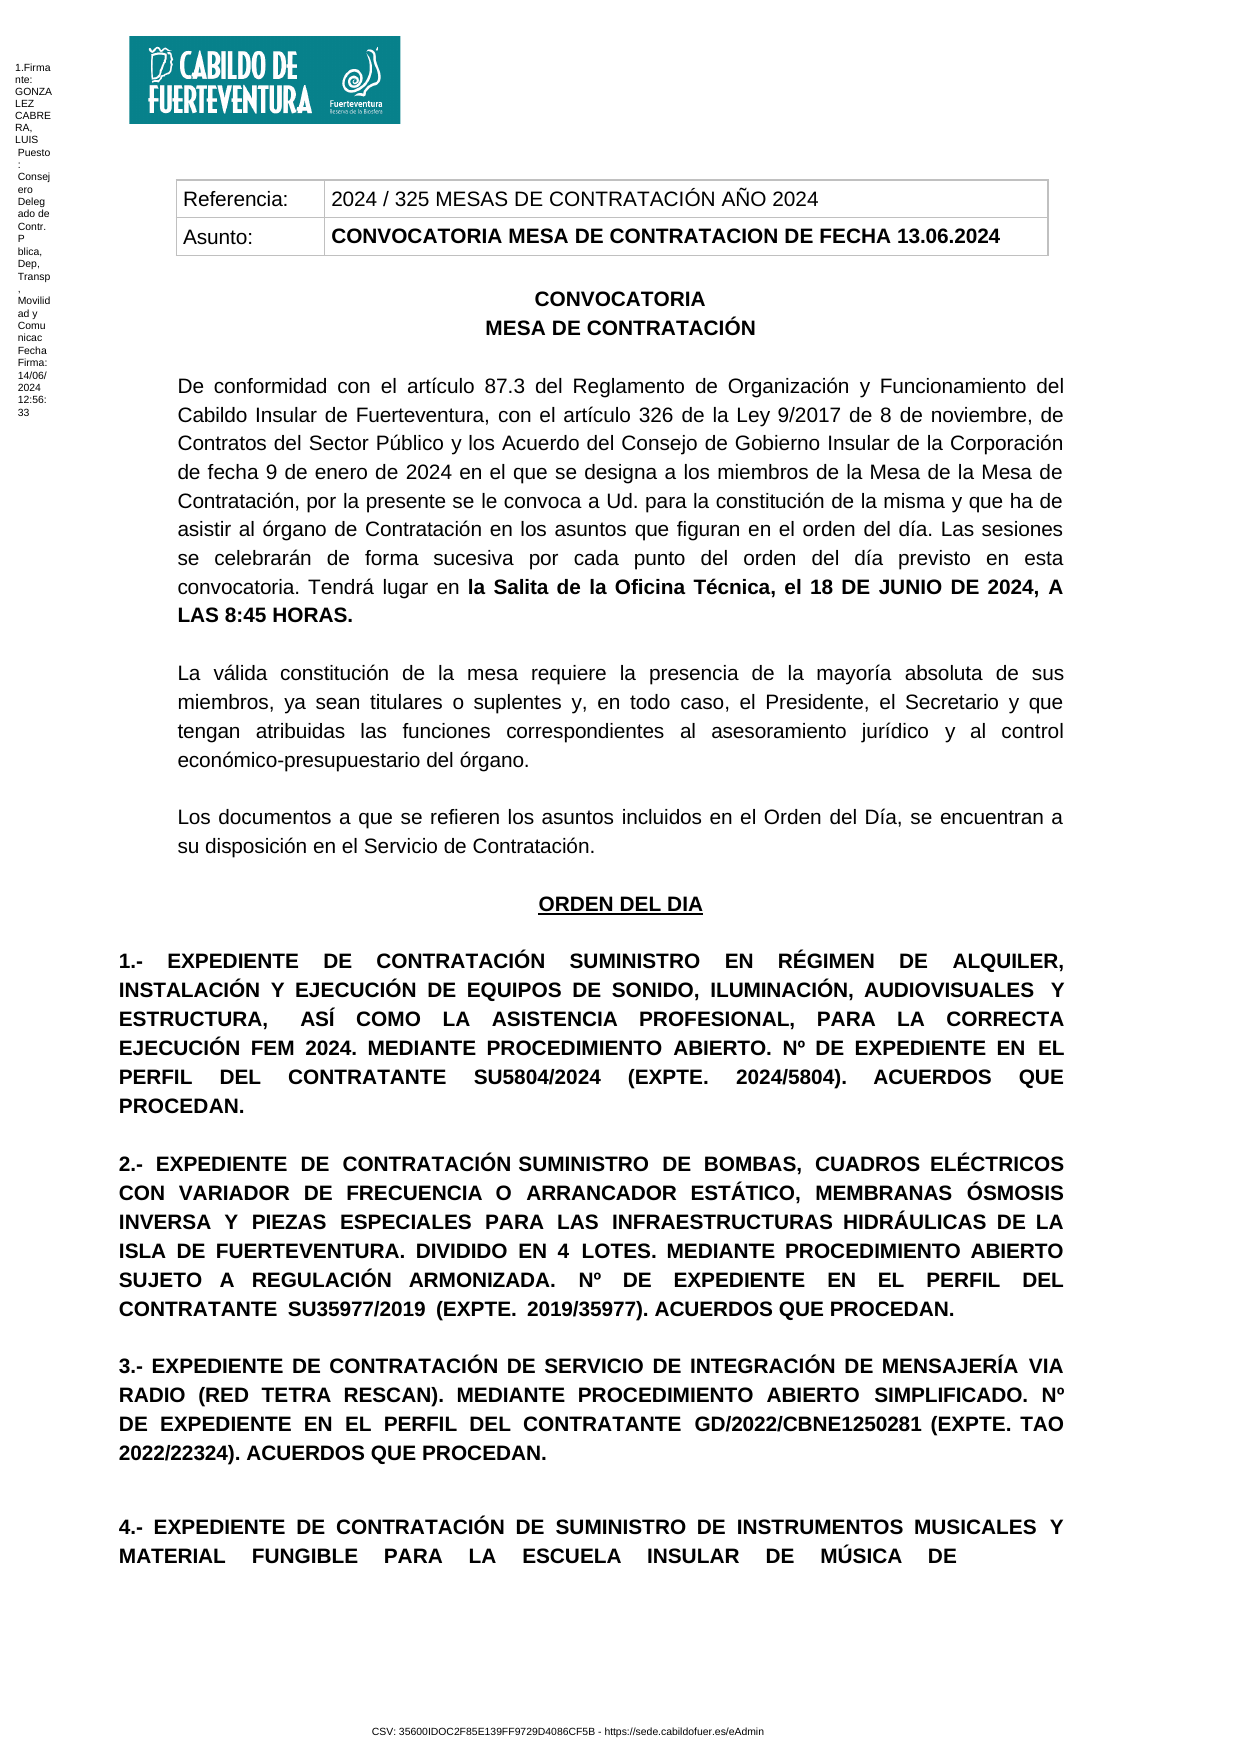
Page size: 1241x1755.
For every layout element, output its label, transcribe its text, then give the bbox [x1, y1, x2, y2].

text 4.- EXPEDIENTE DE CONTRATACIÓN DE SUMINISTRO DE INSTRUMENTOS MUSICALES Y MATERIAL FUNGIBLE PARA LA ESCUELA INSULAR DE MÚSICA DE [119, 1515, 1064, 1568]
table_header 2024 / 325 MESAS DE CONTRATACIÓN AÑO 2024 [325, 181, 1047, 217]
text Puesto: Consejero Delegado de Contr. P blica, Dep, Transp, Movilidad y Comunicac Fecha Firma: 14/06/2024 12:56:33 [18, 146, 51, 418]
text La válida constitución de la mesa requiere la presencia de la mayoría absoluta de sus miembros, ya sean titulares o suplentes y, en todo caso, el Presidente, el Secretario y que tengan atribuidas las funciones correspondientes al asesoramiento jurídico y al control económico-presupuestario del órgano. [177, 661, 1064, 772]
text 2.- EXPEDIENTE DE CONTRATACIÓN SUMINISTRO DE BOMBAS, CUADROS ELÉCTRICOS CON VARIADOR DE FRECUENCIA O ARRANCADOR ESTÁTICO, MEMBRANAS ÓSMOSIS INVERSA Y PIEZAS ESPECIALES PARA LAS INFRAESTRUCTURAS HIDRÁULICAS DE LA ISLA DE FUERTEVENTURA. DIVIDIDO EN 4 LOTES. MEDIANTE PROCEDIMIENTO ABIERTO SUJETO A REGULACIÓN ARMONIZADA. Nº DE EXPEDIENTE EN EL PERFIL DEL CONTRATANTE SU35977/2019 (EXPTE. 2019/35977). ACUERDOS QUE PROCEDAN. [119, 1152, 1064, 1321]
text 1.- EXPEDIENTE DE CONTRATACIÓN SUMINISTRO EN RÉGIMEN DE ALQUILER, INSTALACIÓN Y EJECUCIÓN DE EQUIPOS DE SONIDO, ILUMINACIÓN, AUDIOVISUALES Y ESTRUCTURA, ASÍ COMO LA ASISTENCIA PROFESIONAL, PARA LA CORRECTA EJECUCIÓN FEM 2024. MEDIANTE PROCEDIMIENTO ABIERTO. Nº DE EXPEDIENTE EN EL PERFIL DEL CONTRATANTE SU5804/2024 (EXPTE. 2024/5804). ACUERDOS QUE PROCEDAN. [119, 949, 1064, 1118]
table_header Referencia: [177, 181, 324, 217]
table_cell CONVOCATORIA MESA DE CONTRATACION DE FECHA 13.06.2024 [325, 218, 1047, 254]
text De conformidad con el artículo 87.3 del Reglamento de Organización y Funcionamiento del Cabildo Insular de Fuerteventura, con el artículo 326 de la Ley 9/2017 de 8 de noviembre, de Contratos del Sector Público y los Acuerdo del Consejo de Gobierno Insular de la Corporación de fecha 9 de enero de 2024 en el que se designa a los miembros de la Mesa de la Mesa de Contratación, por la presente se le convoca a Ud. para la constitución de la misma y que ha de asistir al órgano de Contratación en los asuntos que figuran en el orden del día. Las sesiones se celebrarán de forma sucesiva por cada punto del orden del día previsto en esta convocatoria. Tendrá lugar en la Salita de la Oficina Técnica, el 18 DE JUNIO DE 2024, A LAS 8:45 HORAS. [177, 374, 1064, 627]
text 3.- EXPEDIENTE DE CONTRATACIÓN DE SERVICIO DE INTEGRACIÓN DE MENSAJERÍA VIA RADIO (RED TETRA RESCAN). MEDIANTE PROCEDIMIENTO ABIERTO SIMPLIFICADO. Nº DE EXPEDIENTE EN EL PERFIL DEL CONTRATANTE GD/2022/CBNE1250281 (EXPTE. TAO 2022/22324). ACUERDOS QUE PROCEDAN. [119, 1354, 1064, 1465]
text CONVOCATORIA MESA DE CONTRATACIÓN [485, 287, 760, 340]
text Los documentos a que se refieren los asuntos incluidos en el Orden del Día, se encuentran a su disposición en el Servicio de Contratación. [177, 805, 1064, 858]
table_cell Asunto: [177, 218, 324, 254]
text 1.Firmante: GONZALEZ CABRERA, LUIS [15, 62, 52, 146]
text ORDEN DEL DIA [119, 892, 1123, 916]
